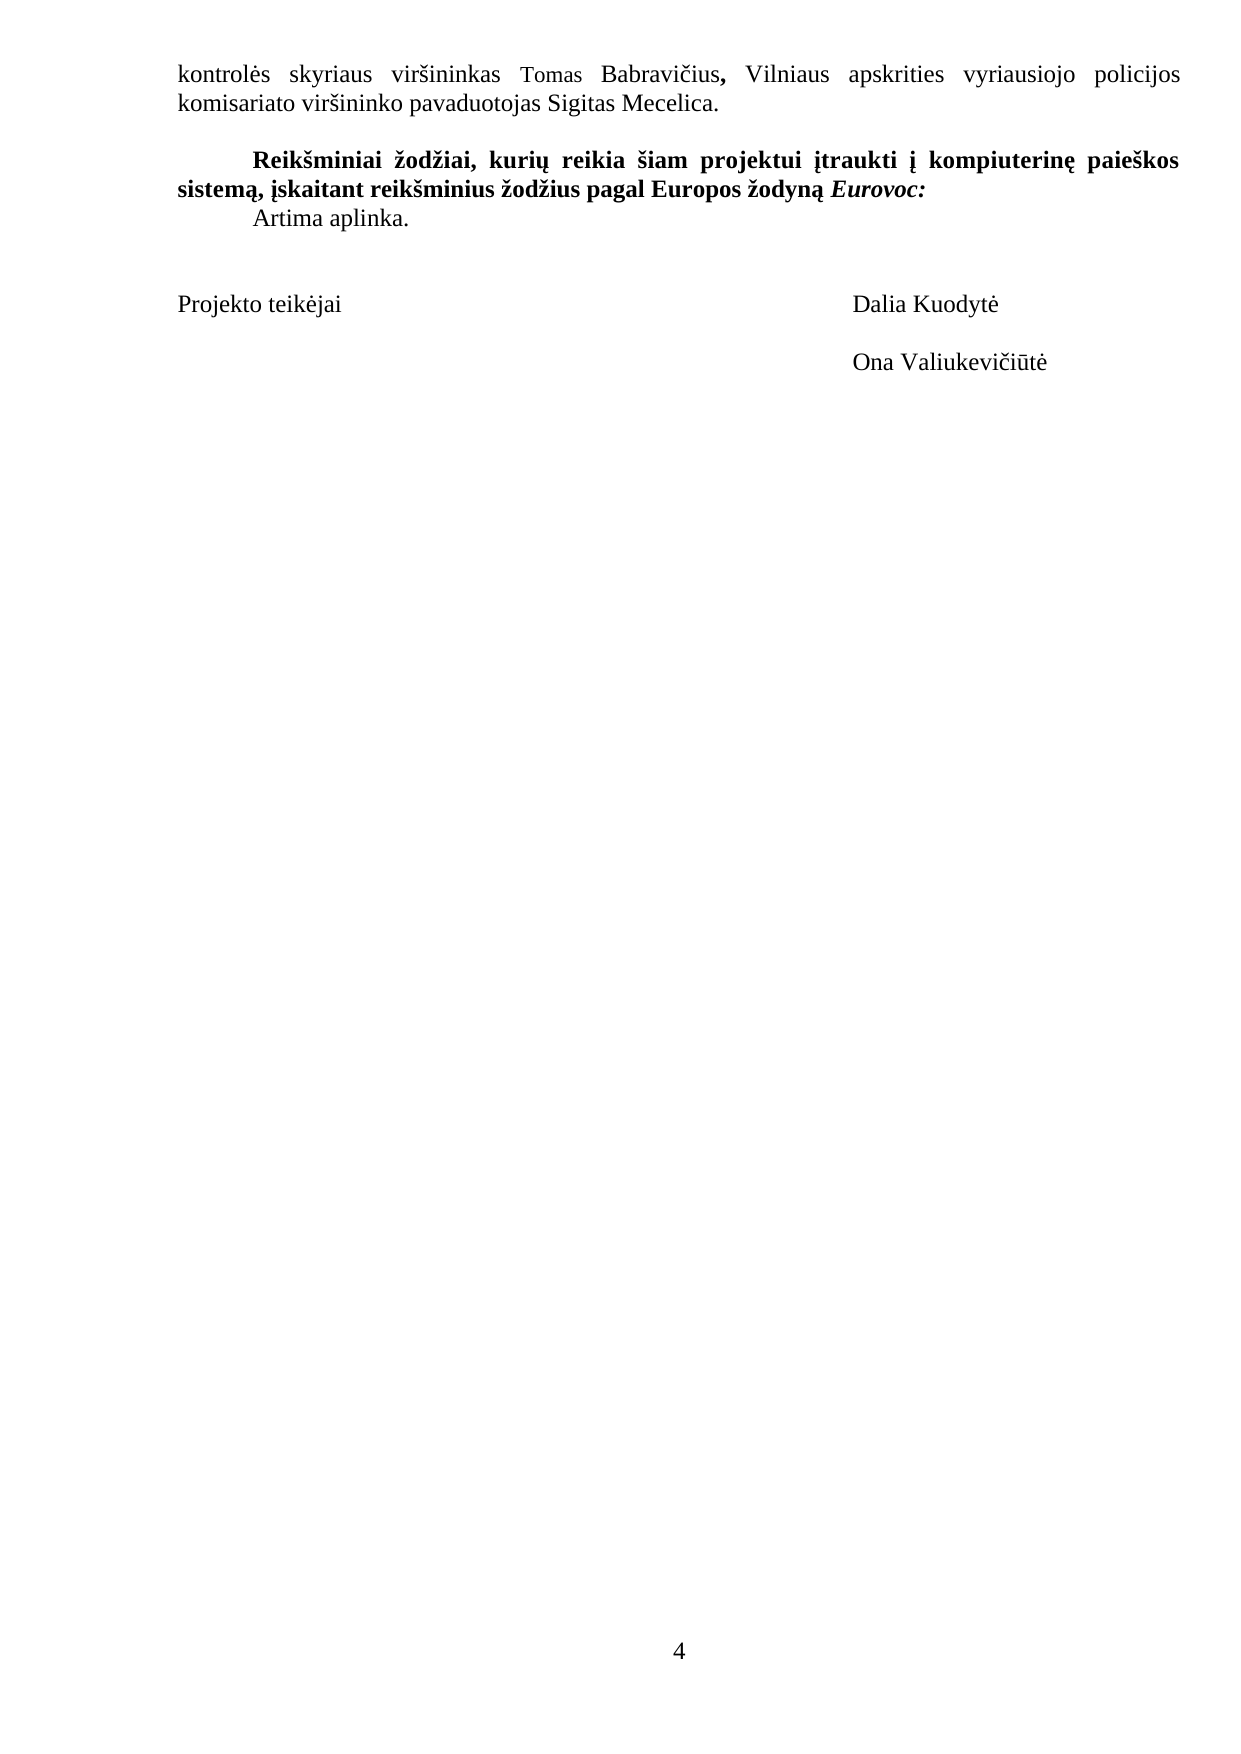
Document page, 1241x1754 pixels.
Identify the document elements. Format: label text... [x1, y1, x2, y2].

text Projekto teikėjai Dalia Kuodytė [177, 289, 1181, 318]
text Artima aplinka. [177, 203, 1181, 232]
text kontrolės skyriaus viršininkas Tomas Babravičius, Vilniaus apskrities vyriausiojo policijos komisariato viršininko pavaduotojas Sigitas Mecelica. [177, 59, 1181, 117]
text Reikšminiai žodžiai, kurių reikia šiam projektui įtraukti į kompiuterinę paieškos sistemą, įskaitant reikšminius žodžius pagal Europos žodyną Eurovoc: [177, 145, 1181, 203]
text Ona Valiukevičiūtė [177, 347, 1181, 375]
